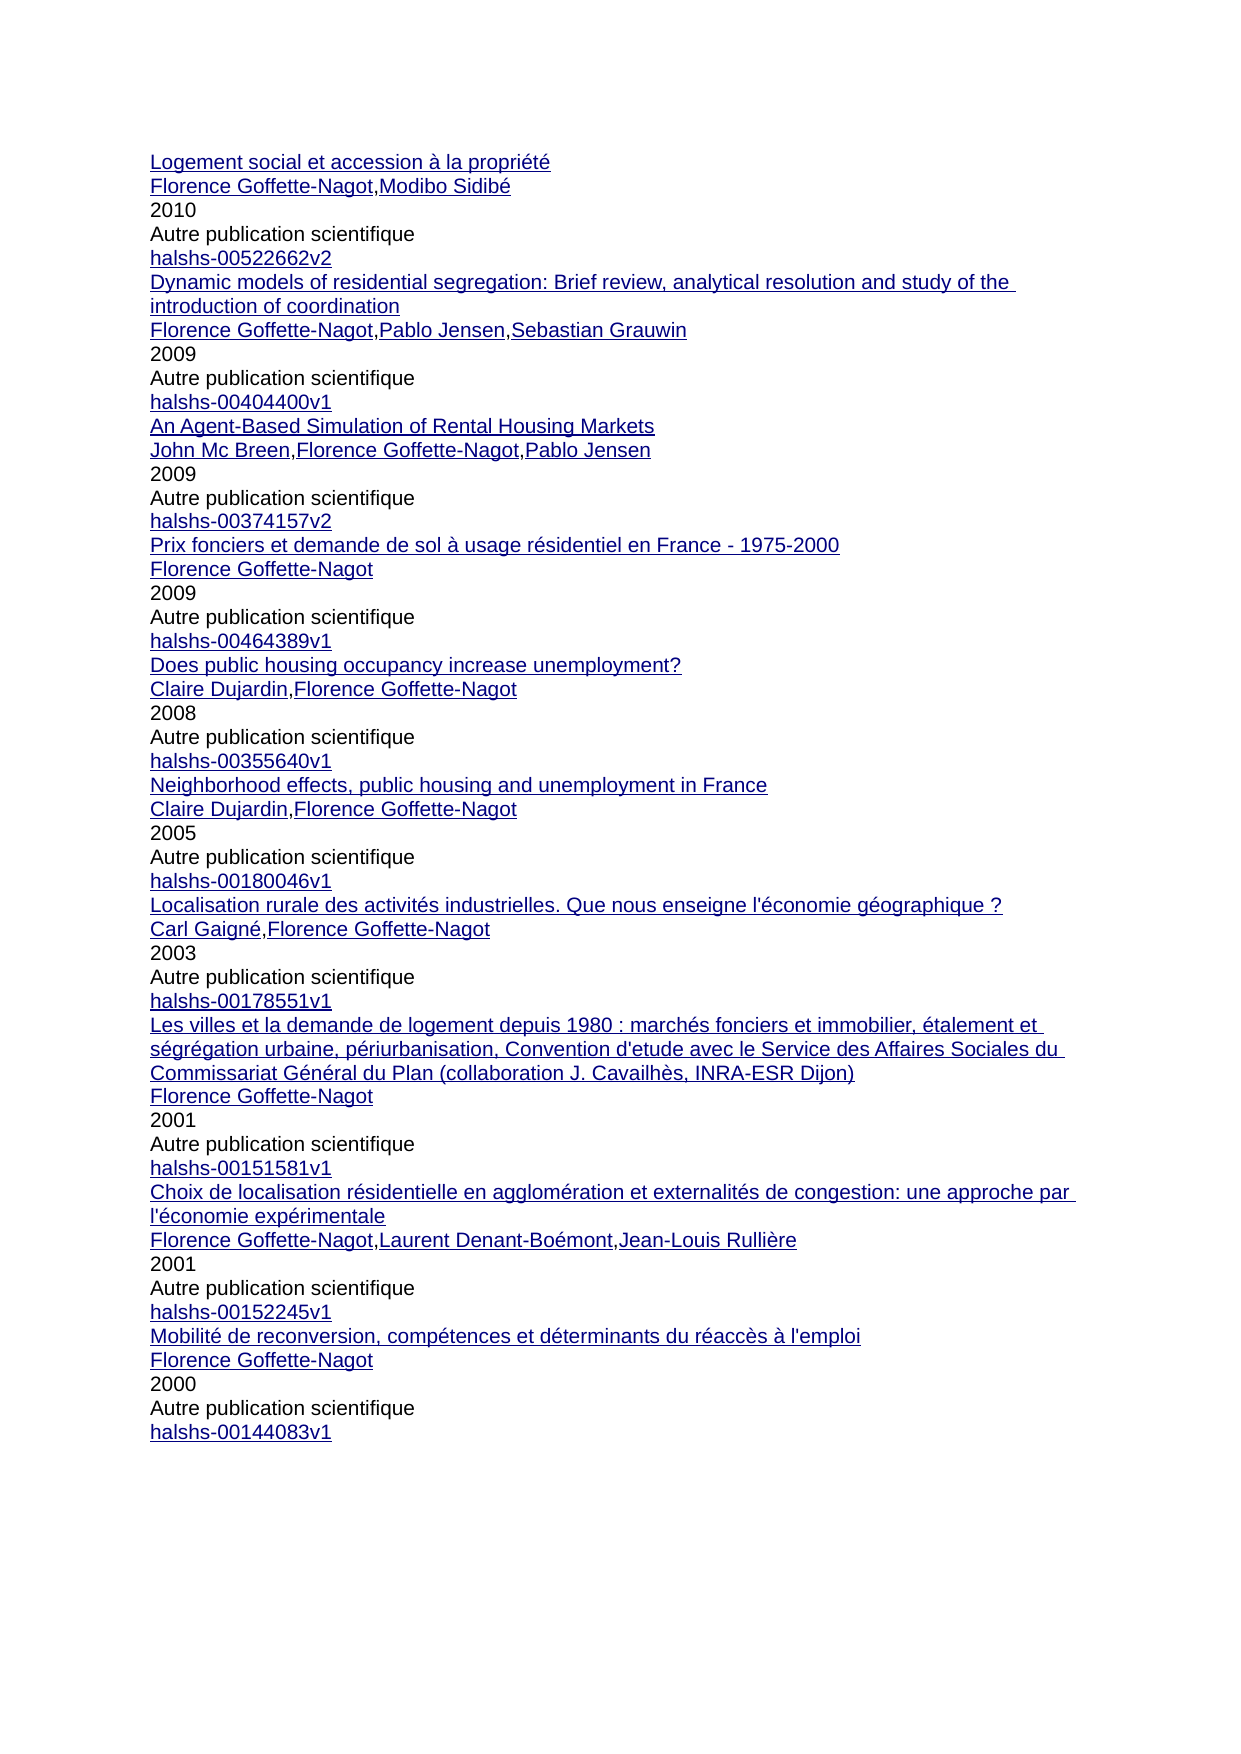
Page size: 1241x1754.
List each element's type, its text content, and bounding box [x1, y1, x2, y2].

table_cell Logement social et accession à la propriété Florence Goffette-Nagot,Modibo Sidibé 2010 Autre publication scientifique halshs-00522662v2 [150, 150, 1090, 270]
table_cell Mobilité de reconversion, compétences et déterminants du réaccès à l'emploi Florence Goffette-Nagot 2000 Autre publication scientifique halshs-00144083v1 [150, 1324, 1090, 1444]
table_cell Neighborhood effects, public housing and unemployment in France Claire Dujardin,Florence Goffette-Nagot 2005 Autre publication scientifique halshs-00180046v1 [150, 773, 1090, 893]
table_cell Choix de localisation résidentielle en agglomération et externalités de congestion: une approche par l'économie expérimentale Florence Goffette-Nagot,Laurent Denant-Boémont,Jean-Louis Rullière 2001 Autre publication scientifique halshs-00152245v1 [150, 1180, 1090, 1324]
table_cell Prix fonciers et demande de sol à usage résidentiel en France - 1975-2000 Florence Goffette-Nagot 2009 Autre publication scientifique halshs-00464389v1 [150, 533, 1090, 653]
table_cell Dynamic models of residential segregation: Brief review, analytical resolution and study of the introduction of coordination Florence Goffette-Nagot,Pablo Jensen,Sebastian Grauwin 2009 Autre publication scientifique halshs-00404400v1 [150, 270, 1090, 413]
table_cell Localisation rurale des activités industrielles. Que nous enseigne l'économie géographique ? Carl Gaigné,Florence Goffette-Nagot 2003 Autre publication scientifique halshs-00178551v1 [150, 893, 1090, 1012]
table_cell Does public housing occupancy increase unemployment? Claire Dujardin,Florence Goffette-Nagot 2008 Autre publication scientifique halshs-00355640v1 [150, 653, 1090, 773]
table_cell Les villes et la demande de logement depuis 1980 : marchés fonciers et immobilier, étalement et ségrégation urbaine, périurbanisation, Convention d'etude avec le Service des Affaires Sociales du Commissariat Général du Plan (collaboration J. Cavailhès, INRA-ESR Dijon) Florence Goffette-Nagot 2001 Autre publication scientifique halshs-00151581v1 [150, 1013, 1090, 1180]
table_cell An Agent-Based Simulation of Rental Housing Markets John Mc Breen,Florence Goffette-Nagot,Pablo Jensen 2009 Autre publication scientifique halshs-00374157v2 [150, 414, 1090, 533]
